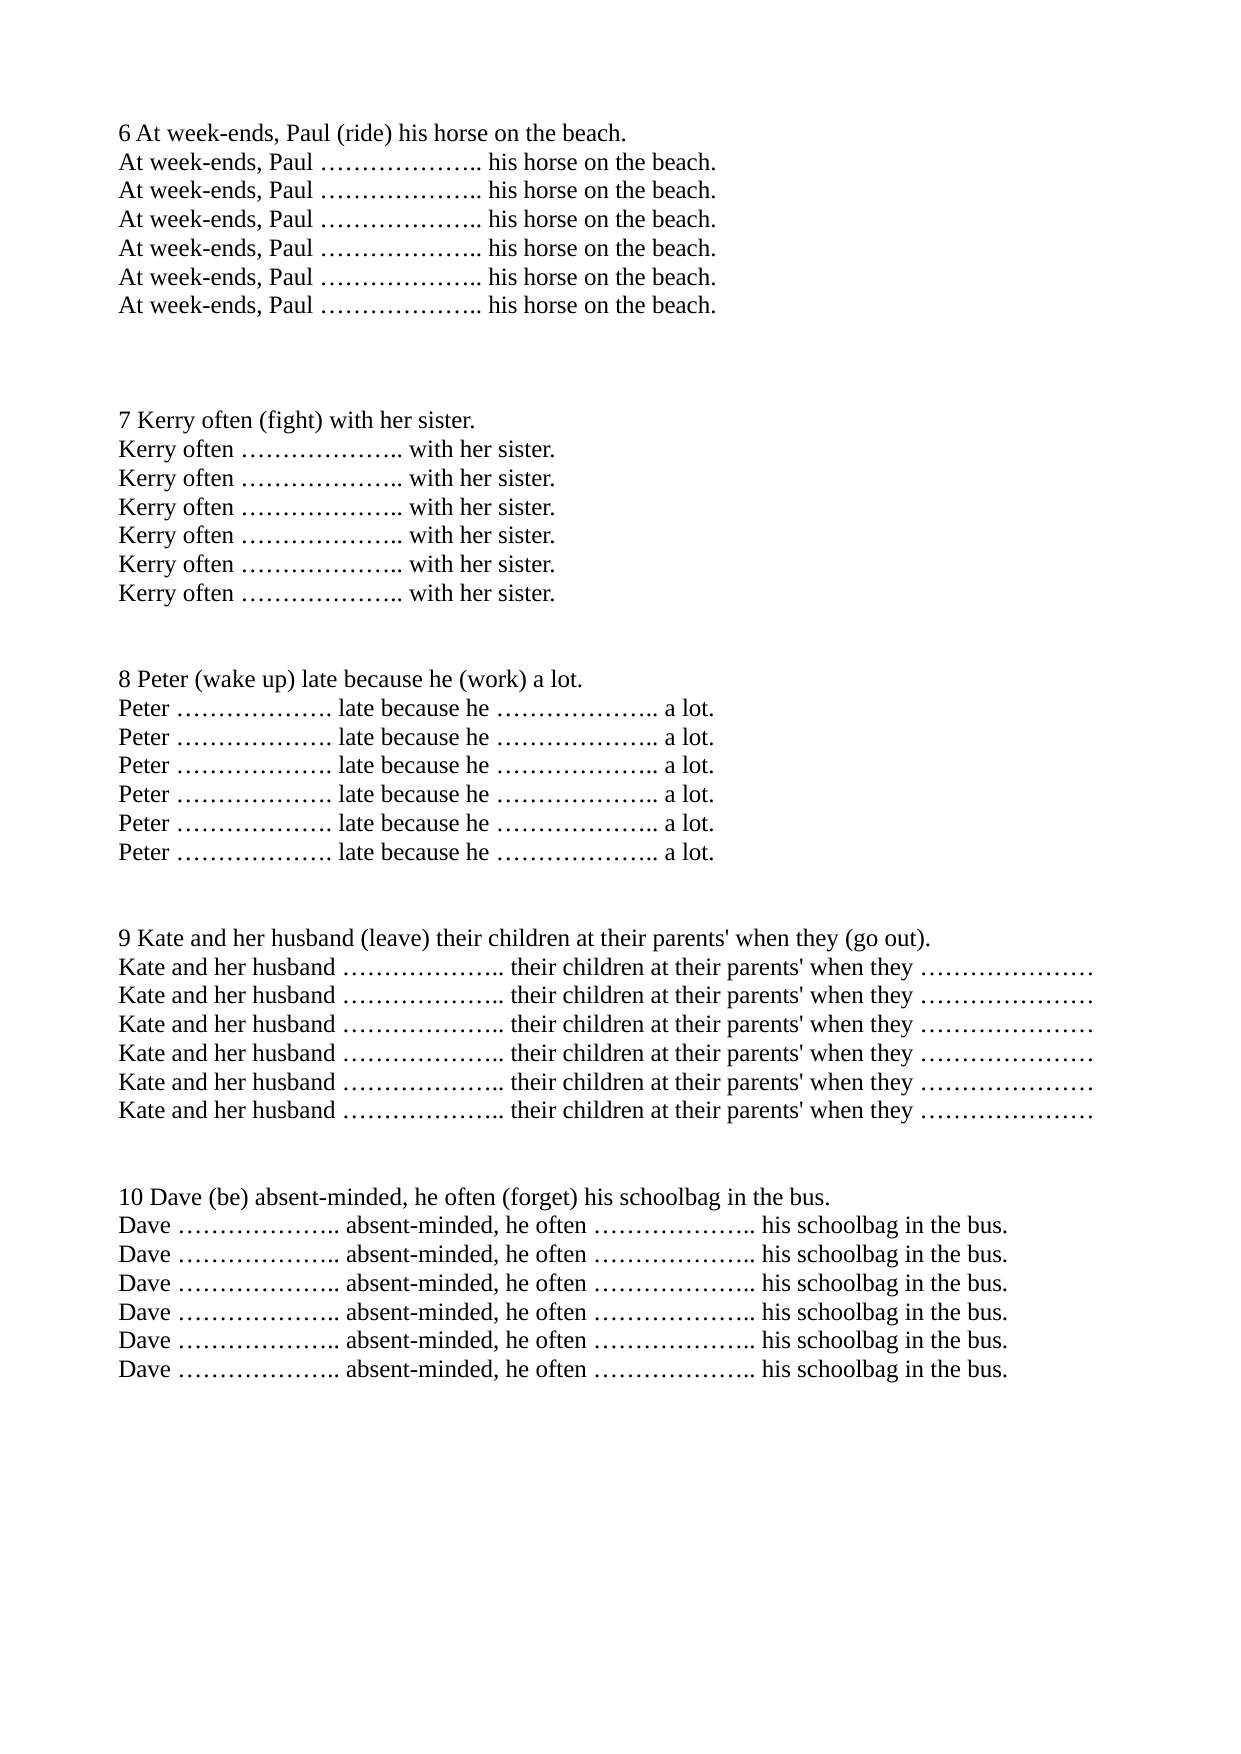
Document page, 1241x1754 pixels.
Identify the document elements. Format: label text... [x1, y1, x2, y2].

text Peter ………………. late because he ……………….. a lot. [118, 722, 1122, 751]
text Peter ………………. late because he ……………….. a lot. [118, 837, 1122, 866]
text Kerry often ……………….. with her sister. [118, 463, 1122, 492]
text Dave ……………….. absent-minded, he often ……………….. his schoolbag in the bus. [118, 1354, 1122, 1383]
text At week-ends, Paul ……………….. his horse on the beach. [118, 176, 1122, 204]
text Kate and her husband ……………….. their children at their parents' when they ………………… [118, 1038, 1122, 1067]
text Dave ……………….. absent-minded, he often ……………….. his schoolbag in the bus. [118, 1211, 1122, 1239]
text 8 Peter (wake up) late because he (work) a lot. [118, 664, 1122, 693]
text Kerry often ……………….. with her sister. [118, 521, 1122, 549]
text Dave ……………….. absent-minded, he often ……………….. his schoolbag in the bus. [118, 1326, 1122, 1354]
text 7 Kerry often (fight) with her sister. [118, 406, 1122, 434]
text At week-ends, Paul ……………….. his horse on the beach. [118, 291, 1122, 319]
text Kerry often ……………….. with her sister. [118, 434, 1122, 463]
text Peter ………………. late because he ……………….. a lot. [118, 751, 1122, 779]
text Peter ………………. late because he ……………….. a lot. [118, 779, 1122, 808]
text Kate and her husband ……………….. their children at their parents' when they ………………… [118, 981, 1122, 1009]
text At week-ends, Paul ……………….. his horse on the beach. [118, 262, 1122, 291]
text Kate and her husband ……………….. their children at their parents' when they ………………… [118, 1067, 1122, 1096]
text Dave ……………….. absent-minded, he often ……………….. his schoolbag in the bus. [118, 1297, 1122, 1326]
text Dave ……………….. absent-minded, he often ……………….. his schoolbag in the bus. [118, 1239, 1122, 1268]
text 10 Dave (be) absent-minded, he often (forget) his schoolbag in the bus. [118, 1182, 1122, 1211]
text At week-ends, Paul ……………….. his horse on the beach. [118, 204, 1122, 233]
text At week-ends, Paul ……………….. his horse on the beach. [118, 147, 1122, 176]
text Kerry often ……………….. with her sister. [118, 492, 1122, 521]
text Peter ………………. late because he ……………….. a lot. [118, 693, 1122, 722]
text Kerry often ……………….. with her sister. [118, 549, 1122, 578]
text Kate and her husband ……………….. their children at their parents' when they ………………… [118, 952, 1122, 981]
text Peter ………………. late because he ……………….. a lot. [118, 808, 1122, 837]
text At week-ends, Paul ……………….. his horse on the beach. [118, 233, 1122, 262]
text Kate and her husband ……………….. their children at their parents' when they ………………… [118, 1096, 1122, 1124]
text Kate and her husband ……………….. their children at their parents' when they ………………… [118, 1009, 1122, 1038]
text Dave ……………….. absent-minded, he often ……………….. his schoolbag in the bus. [118, 1268, 1122, 1297]
text 6 At week-ends, Paul (ride) his horse on the beach. [118, 118, 1122, 147]
text Kerry often ……………….. with her sister. [118, 578, 1122, 607]
text 9 Kate and her husband (leave) their children at their parents' when they (go out). [118, 923, 1122, 952]
